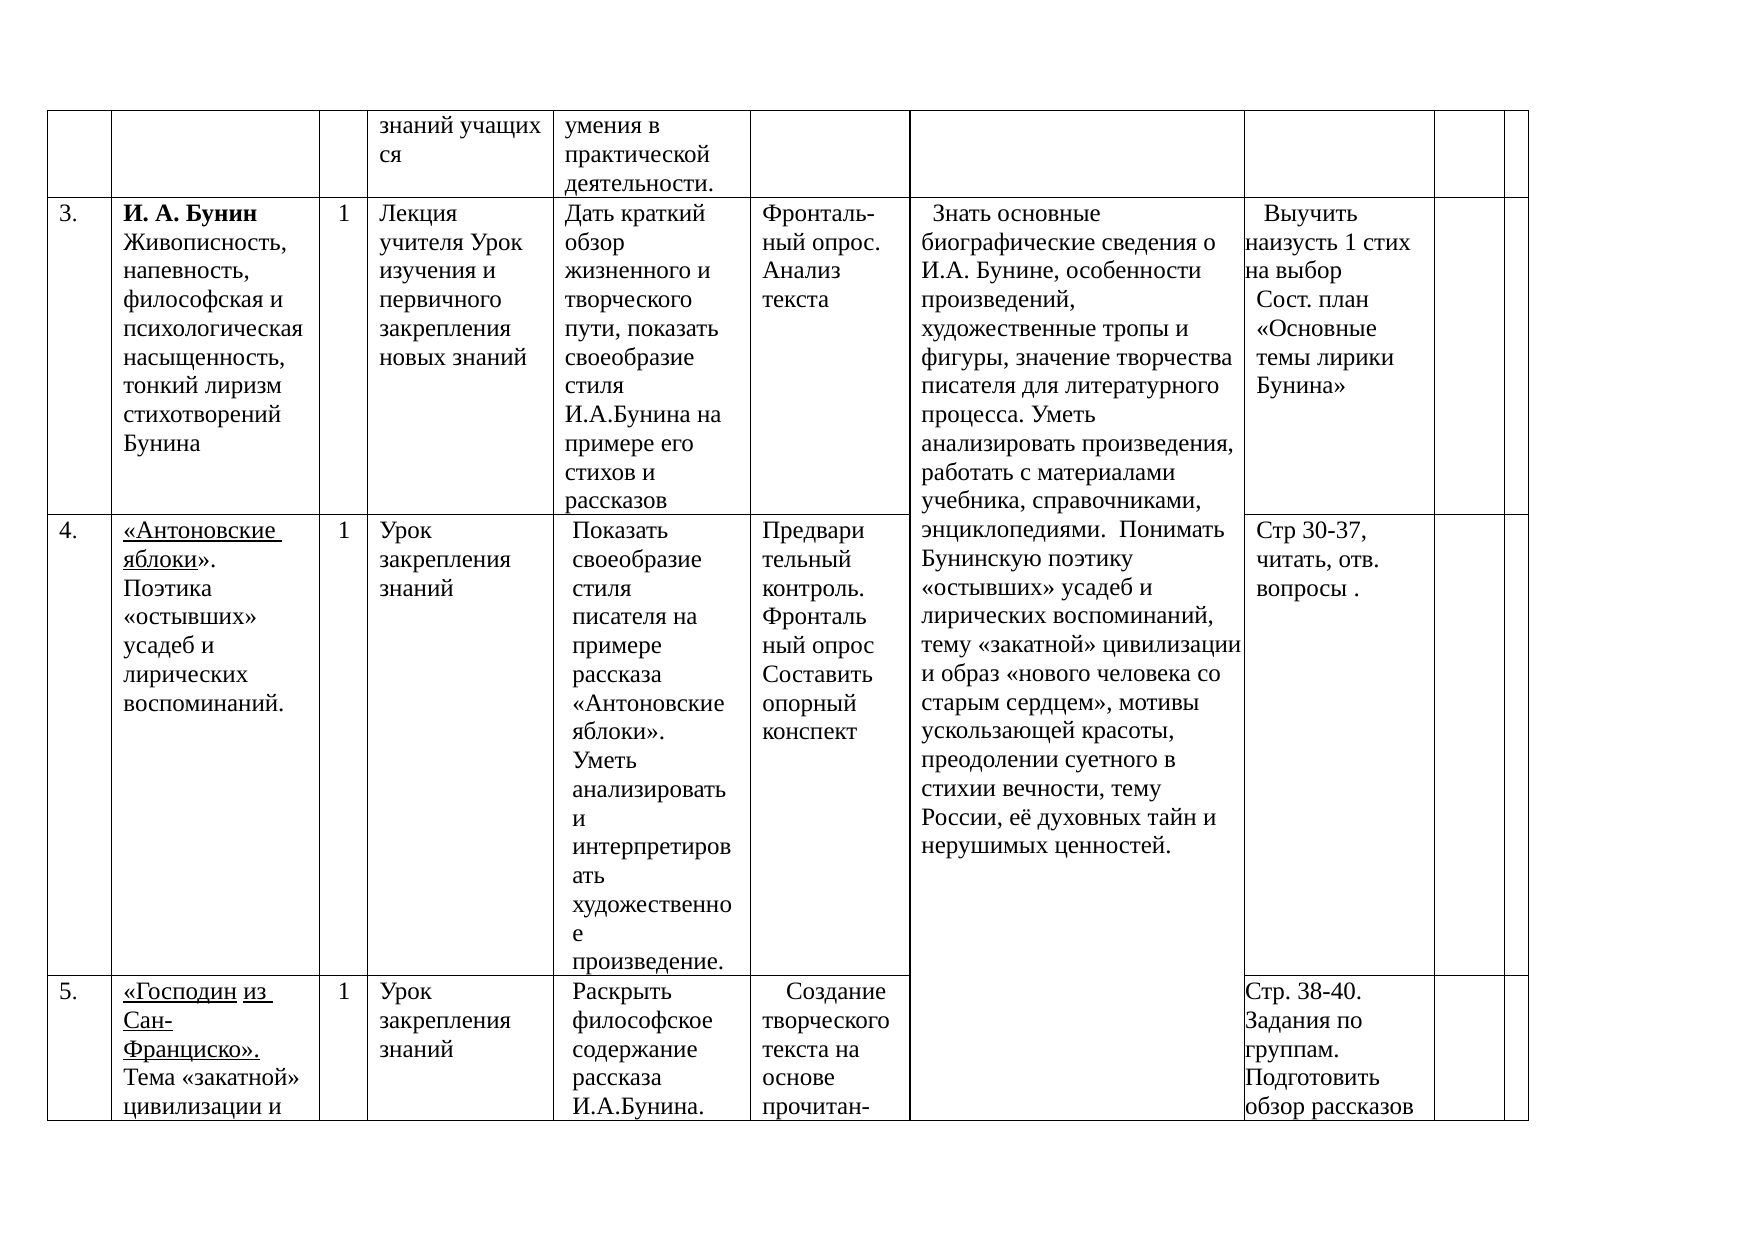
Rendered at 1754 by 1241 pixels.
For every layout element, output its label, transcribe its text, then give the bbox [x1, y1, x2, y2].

table_cell Предвари тельный контроль. Фронталь ный опрос Составить опорный конспект [751, 515, 909, 975]
table_cell Стр 30-37, читать, отв. вопросы . [1245, 515, 1434, 975]
table_cell [1505, 111, 1528, 197]
table_cell [48, 976, 111, 1120]
table_cell Лекция учителя Урок изучения и первичного закрепления новых знаний [368, 198, 553, 514]
table_cell [1505, 976, 1528, 1120]
table_cell Создание творческого текста на основе прочитан- [751, 976, 909, 1120]
table_cell [1505, 515, 1528, 975]
table_cell Урок закрепления знаний [368, 976, 553, 1120]
table_cell Раскрыть философское содержание рассказа И.А.Бунина. [554, 976, 750, 1120]
table_cell И. А. Бунин Живописность, напевность, философская и психологическая насыщенность, тонкий лиризм стихотворений Бунина [112, 198, 319, 514]
table_cell 1 [320, 198, 367, 514]
table_cell [112, 111, 319, 197]
table_cell умения в практической деятельности. [554, 111, 750, 197]
table_cell [320, 111, 367, 197]
table_cell [911, 111, 1244, 197]
table_cell Фронталь-ный опрос. Анализ текста [751, 198, 909, 514]
table_cell [1505, 198, 1528, 514]
table_cell Дать краткий обзор жизненного и творческого пути, показать своеобразие стиля И.А.Бунина на примере его стихов и рассказов [554, 198, 750, 514]
table_cell Знать основные биографические сведения о И.А. Бунине, особенности произведений, художественные тропы и фигуры, значение творчества писателя для литературного процесса. Уметь анализировать произведения, работать с материалами учебника, справочниками, энциклопедиями. Понимать Бунинскую поэтику «остывших» усадеб и лирических воспоминаний, тему «закатной» цивилизации и образ «нового человека со старым сердцем», мотивы ускользающей красоты, преодолении суетного в стихии вечности, тему России, её духовных тайн и нерушимых ценностей. [911, 198, 1244, 1120]
table_cell [48, 515, 111, 975]
table_cell [1435, 515, 1504, 975]
table_cell 1 [320, 515, 367, 975]
table_cell [1435, 111, 1504, 197]
table_cell [48, 111, 111, 197]
table_cell [1435, 198, 1504, 514]
table_cell Стр. 38-40. Задания по группам. Подготовить обзор рассказов [1245, 976, 1434, 1120]
table_cell Выучить наизусть 1 стих на выбор Сост. план «Основные темы лирики Бунина» [1245, 198, 1434, 514]
table_cell [48, 198, 111, 514]
table_cell знаний учащих ся [368, 111, 553, 197]
table_cell Урок закрепления знаний [368, 515, 553, 975]
table_cell [1245, 111, 1434, 197]
table_cell «Господин из Сан-Франциско». Тема «закатной» цивилизации и [112, 976, 319, 1120]
table_cell [1435, 976, 1504, 1120]
table_cell 1 [320, 976, 367, 1120]
table_cell [751, 111, 909, 197]
table_cell Показать своеобразие стиля писателя на примере рассказа «Антоновские яблоки». Уметь анализировать и интерпретировать художественное произведение. [554, 515, 750, 975]
table_cell «Антоновские яблоки». Поэтика «остывших» усадеб и лирических воспоминаний. [112, 515, 319, 975]
